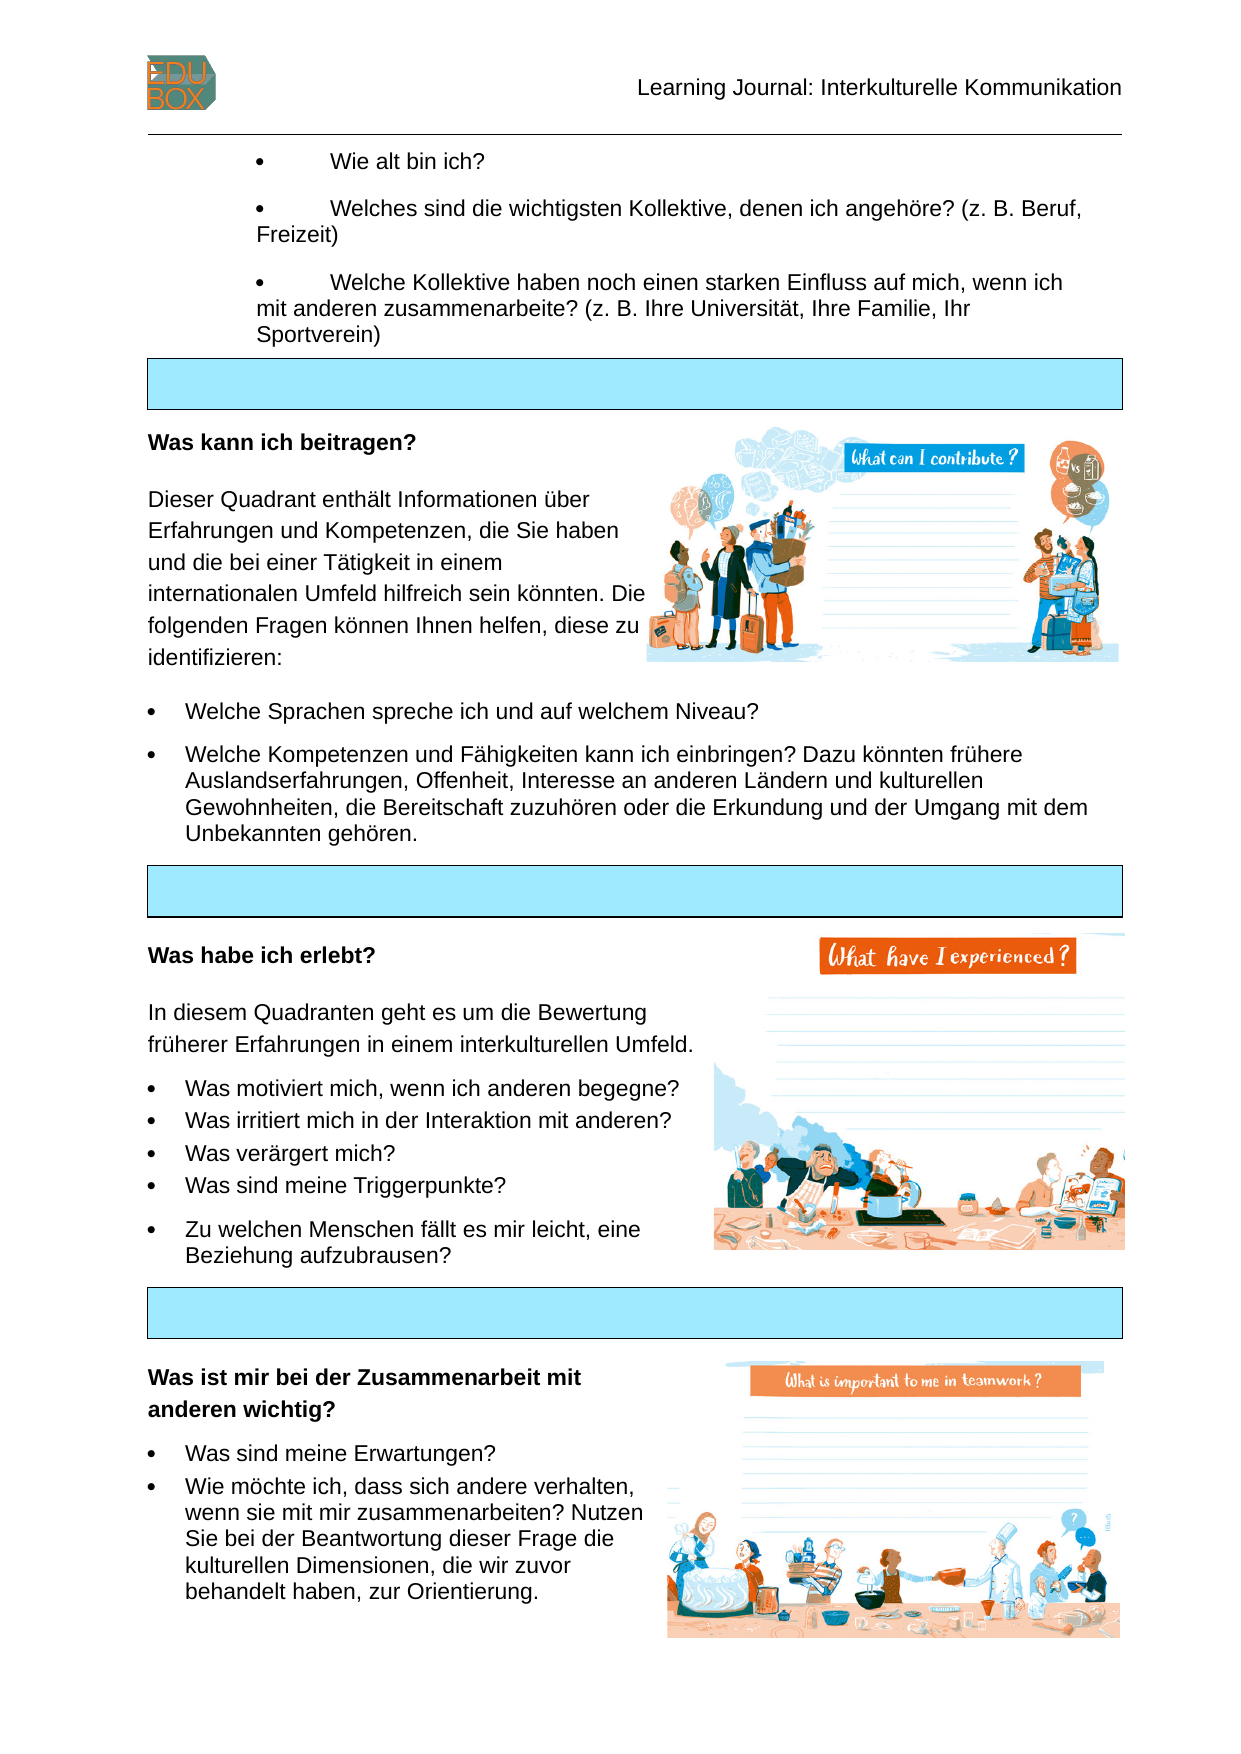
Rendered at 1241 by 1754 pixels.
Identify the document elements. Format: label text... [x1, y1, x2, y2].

list Was sind meine Triggerpunkte? [148, 1172, 713, 1199]
list Wie möchte ich, dass sich andere verhalten, wenn sie mit mir zusammenarbeiten? Nutzen Sie bei der Beantwortung dieser Frage die kulturellen Dimensionen, die wir zuvor behandelt haben, zur Orientierung. [148, 1473, 667, 1604]
list Wie alt bin ich? [256, 148, 1089, 174]
table_header [148, 359, 1122, 409]
list Was verärgert mich? [148, 1140, 713, 1166]
list Welche Sprachen spreche ich und auf welchem Niveau? [148, 698, 1089, 724]
text Dieser Quadrant enthält Informationen über Erfahrungen und Kompetenzen, die Sie haben und die bei einer Tätigkeit in einem internationalen Umfeld hilfreich sein könnten. Die folgenden Fragen können Ihnen helfen, diese zu identifizieren: [148, 486, 1122, 670]
list Was irritiert mich in der Interaktion mit anderen? [148, 1107, 713, 1134]
text In diesem Quadranten geht es um die Bewertung früherer Erfahrungen in einem interkulturellen Umfeld. [148, 999, 713, 1057]
list Welche Kollektive haben noch einen starken Einfluss auf mich, wenn ich mit anderen zusammenarbeite? (z. B. Ihre Universität, Ihre Familie, Ihr Sportverein) [256, 268, 1089, 347]
table_header [148, 1288, 1122, 1338]
list Was sind meine Erwartungen? [148, 1440, 667, 1466]
text Was ist mir bei der Zusammenarbeit mit anderen wichtig? [148, 1364, 667, 1422]
text Was kann ich beitragen? [148, 429, 646, 455]
list Zu welchen Menschen fällt es mir leicht, eine Beziehung aufzubrausen? [148, 1216, 1089, 1268]
text Was habe ich erlebt? [148, 942, 713, 969]
list Welche Kompetenzen und Fähigkeiten kann ich einbringen? Dazu könnten frühere Auslandserfahrungen, Offenheit, Interesse an anderen Ländern und kulturellen Gewohnheiten, die Bereitschaft zuzuhören oder die Erkundung und der Umgang mit dem Unbekannten gehören. [148, 741, 1089, 846]
table_header [148, 866, 1122, 916]
list Was motiviert mich, wenn ich anderen begegne? [148, 1075, 713, 1101]
list Welches sind die wichtigsten Kollektive, denen ich angehöre? (z. B. Beruf, Freizeit) [256, 195, 1089, 248]
